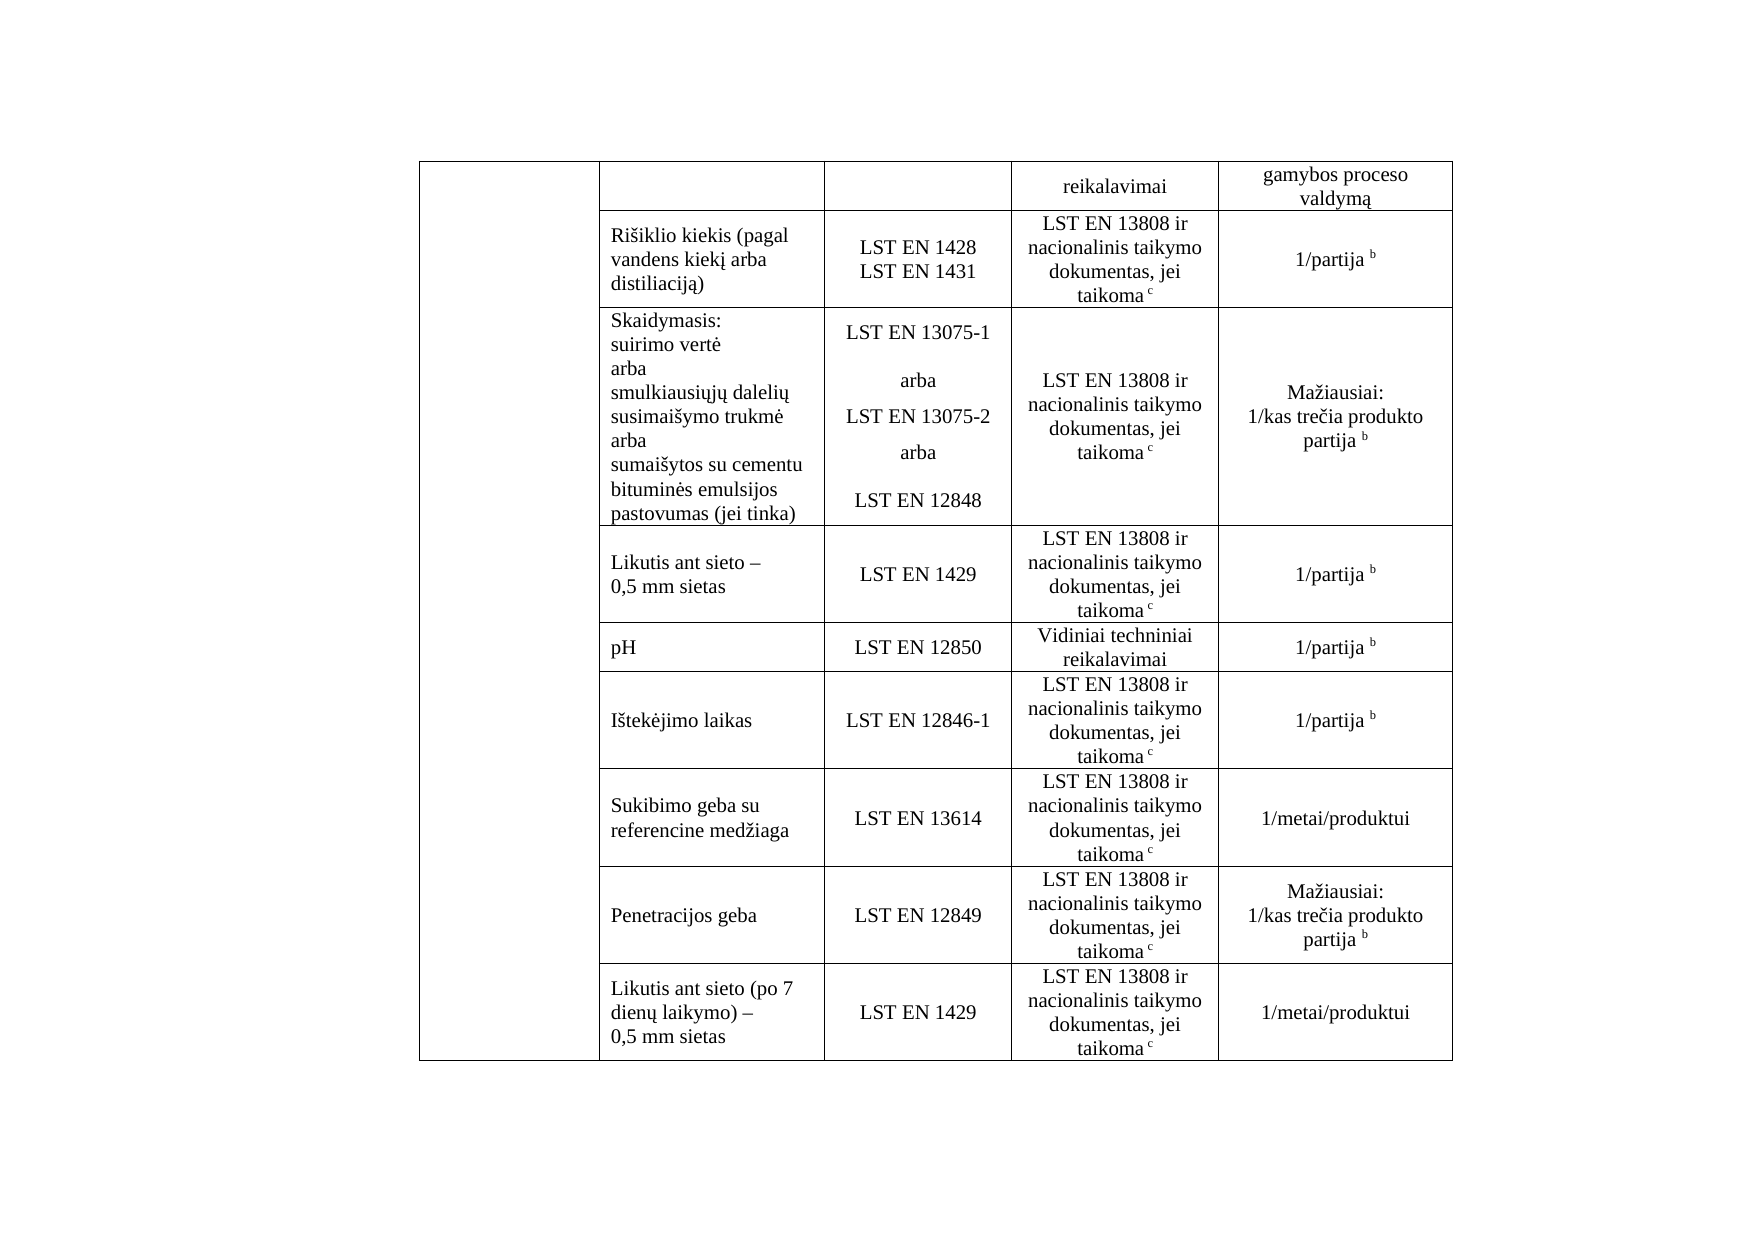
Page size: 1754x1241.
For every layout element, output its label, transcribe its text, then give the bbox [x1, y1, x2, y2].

table_cell pH [600, 623, 824, 671]
table_cell Rišiklio kiekis (pagal vandens kiekį arba distiliaciją) [600, 211, 824, 307]
table_cell Ištekėjimo laikas [600, 672, 824, 768]
table_cell LST EN 1429 [825, 964, 1011, 1060]
table_cell 1/partija b [1219, 623, 1452, 671]
table_cell Likutis ant sieto (po 7 dienų laikymo) – 0,5 mm sietas [600, 964, 824, 1060]
table_cell LST EN 13808 ir nacionalinis taikymo dokumentas, jei taikoma c [1012, 308, 1218, 524]
table_cell 1/metai/produktui [1219, 964, 1452, 1060]
table_cell LST EN 12849 [825, 867, 1011, 963]
table_cell LST EN 13808 ir nacionalinis taikymo dokumentas, jei taikoma c [1012, 769, 1218, 866]
table_cell Skaidymasis: suirimo vertė arba smulkiausiųjų dalelių susimaišymo trukmė arba sumaišytos su cementu bituminės emulsijos pastovumas (jei tinka) [600, 308, 824, 524]
table_cell reikalavimai [1012, 162, 1218, 210]
table_cell [600, 162, 824, 210]
table_cell LST EN 13808 ir nacionalinis taikymo dokumentas, jei taikoma c [1012, 211, 1218, 307]
table_cell Likutis ant sieto –0,5 mm sietas [600, 526, 824, 622]
table_cell 1/partija b [1219, 526, 1452, 622]
table_cell 1/partija b [1219, 672, 1452, 768]
table_cell [420, 162, 599, 1060]
table_cell LST EN 1429 [825, 526, 1011, 622]
table_cell LST EN 12850 [825, 623, 1011, 671]
table_cell LST EN 13808 ir nacionalinis taikymo dokumentas, jei taikoma c [1012, 964, 1218, 1060]
table_cell Vidiniai techniniai reikalavimai [1012, 623, 1218, 671]
table_cell Penetracijos geba [600, 867, 824, 963]
table_cell LST EN 13808 ir nacionalinis taikymo dokumentas, jei taikoma c [1012, 526, 1218, 622]
table_cell 1/metai/produktui [1219, 769, 1452, 866]
table_cell gamybos proceso valdymą [1219, 162, 1452, 210]
table_cell LST EN 13075-1 arba LST EN 13075-2 arba LST EN 12848 [825, 308, 1011, 524]
table_cell [825, 162, 1011, 210]
table_cell Sukibimo geba su referencine medžiaga [600, 769, 824, 866]
table_cell Mažiausiai: 1/kas trečia produkto partija b [1219, 308, 1452, 524]
table_cell 1/partija b [1219, 211, 1452, 307]
table_cell LST EN 1428 LST EN 1431 [825, 211, 1011, 307]
table_cell LST EN 13808 ir nacionalinis taikymo dokumentas, jei taikoma c [1012, 672, 1218, 768]
table_cell LST EN 12846-1 [825, 672, 1011, 768]
table_cell Mažiausiai: 1/kas trečia produkto partija b [1219, 867, 1452, 963]
table_cell LST EN 13614 [825, 769, 1011, 866]
table_cell LST EN 13808 ir nacionalinis taikymo dokumentas, jei taikoma c [1012, 867, 1218, 963]
